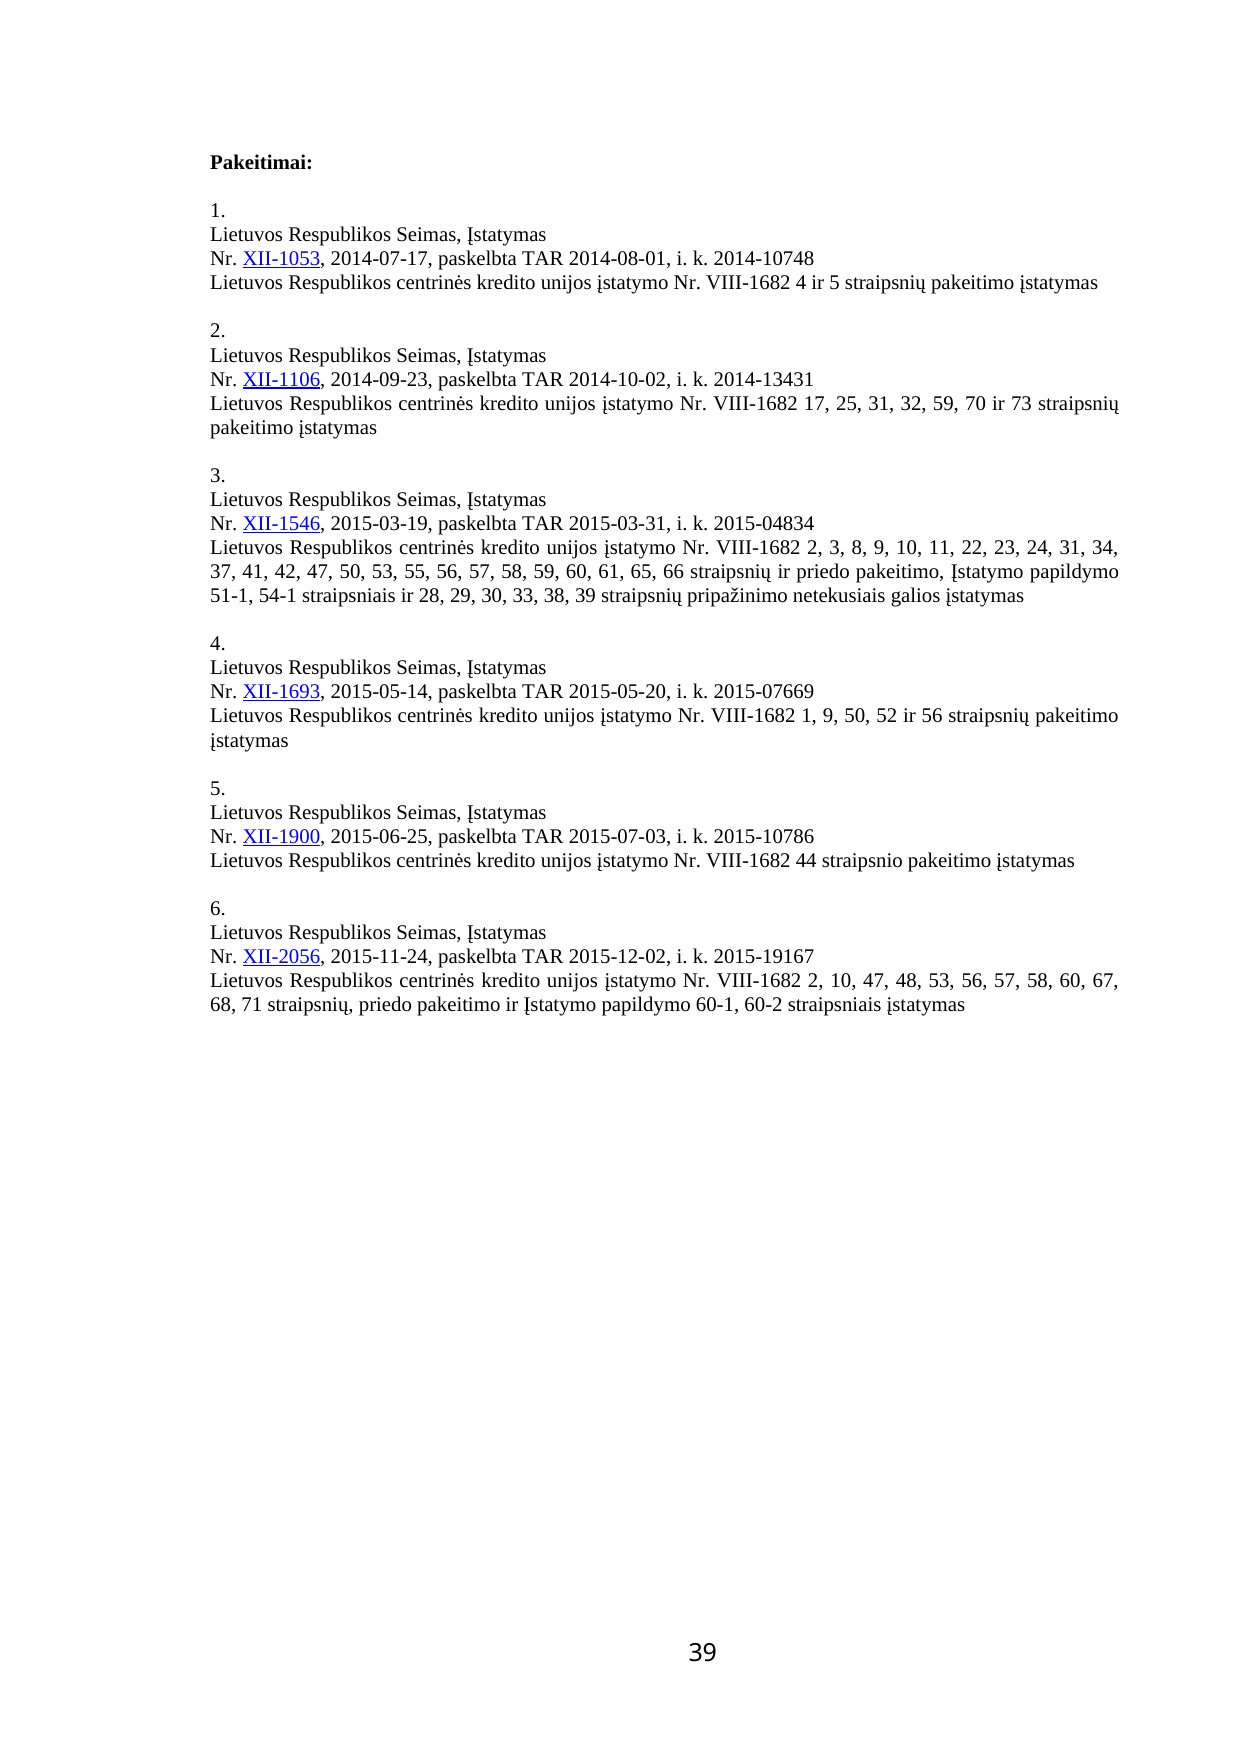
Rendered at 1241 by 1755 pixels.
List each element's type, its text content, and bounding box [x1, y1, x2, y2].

text 6. [210, 896, 1120, 920]
text Lietuvos Respublikos centrinės kredito unijos įstatymo Nr. VIII-1682 2, 3, 8, 9, 10, 11, 22, 23, 24, 31, 34, 37, 41, 42, 47, 50, 53, 55, 56, 57, 58, 59, 60, 61, 65, 66 straipsnių ir priedo pakeitimo, Įstatymo papildymo 51-1, 54-1 straipsniais ir 28, 29, 30, 33, 38, 39 straipsnių pripažinimo netekusiais galios įstatymas [210, 535, 1120, 607]
text 5. [210, 776, 1120, 800]
text Nr. XII-1693, 2015-05-14, paskelbta TAR 2015-05-20, i. k. 2015-07669 [210, 679, 1120, 703]
text Lietuvos Respublikos Seimas, Įstatymas [210, 800, 1120, 824]
text Nr. XII-1546, 2015-03-19, paskelbta TAR 2015-03-31, i. k. 2015-04834 [210, 511, 1120, 535]
text Lietuvos Respublikos Seimas, Įstatymas [210, 487, 1120, 511]
text Lietuvos Respublikos centrinės kredito unijos įstatymo Nr. VIII-1682 17, 25, 31, 32, 59, 70 ir 73 straipsnių pakeitimo įstatymas [210, 391, 1120, 439]
text 2. [210, 318, 1120, 342]
text Nr. XII-1106, 2014-09-23, paskelbta TAR 2014-10-02, i. k. 2014-13431 [210, 367, 1120, 391]
text Lietuvos Respublikos centrinės kredito unijos įstatymo Nr. VIII-1682 4 ir 5 straipsnių pakeitimo įstatymas [210, 270, 1120, 294]
text Lietuvos Respublikos centrinės kredito unijos įstatymo Nr. VIII-1682 2, 10, 47, 48, 53, 56, 57, 58, 60, 67, 68, 71 straipsnių, priedo pakeitimo ir Įstatymo papildymo 60-1, 60-2 straipsniais įstatymas [210, 968, 1120, 1016]
text Nr. XII-1900, 2015-06-25, paskelbta TAR 2015-07-03, i. k. 2015-10786 [210, 824, 1120, 848]
text Lietuvos Respublikos Seimas, Įstatymas [210, 920, 1120, 944]
text Lietuvos Respublikos Seimas, Įstatymas [210, 342, 1120, 367]
text Lietuvos Respublikos Seimas, Įstatymas [210, 222, 1120, 246]
text Nr. XII-1053, 2014-07-17, paskelbta TAR 2014-08-01, i. k. 2014-10748 [210, 246, 1120, 270]
text 3. [210, 463, 1120, 487]
text Lietuvos Respublikos centrinės kredito unijos įstatymo Nr. VIII-1682 1, 9, 50, 52 ir 56 straipsnių pakeitimo įstatymas [210, 703, 1120, 752]
text Lietuvos Respublikos centrinės kredito unijos įstatymo Nr. VIII-1682 44 straipsnio pakeitimo įstatymas [210, 848, 1120, 872]
text 4. [210, 631, 1120, 655]
text Nr. XII-2056, 2015-11-24, paskelbta TAR 2015-12-02, i. k. 2015-19167 [210, 944, 1120, 968]
text Lietuvos Respublikos Seimas, Įstatymas [210, 655, 1120, 679]
text 1. [210, 198, 1120, 222]
text Pakeitimai: [210, 150, 1120, 174]
